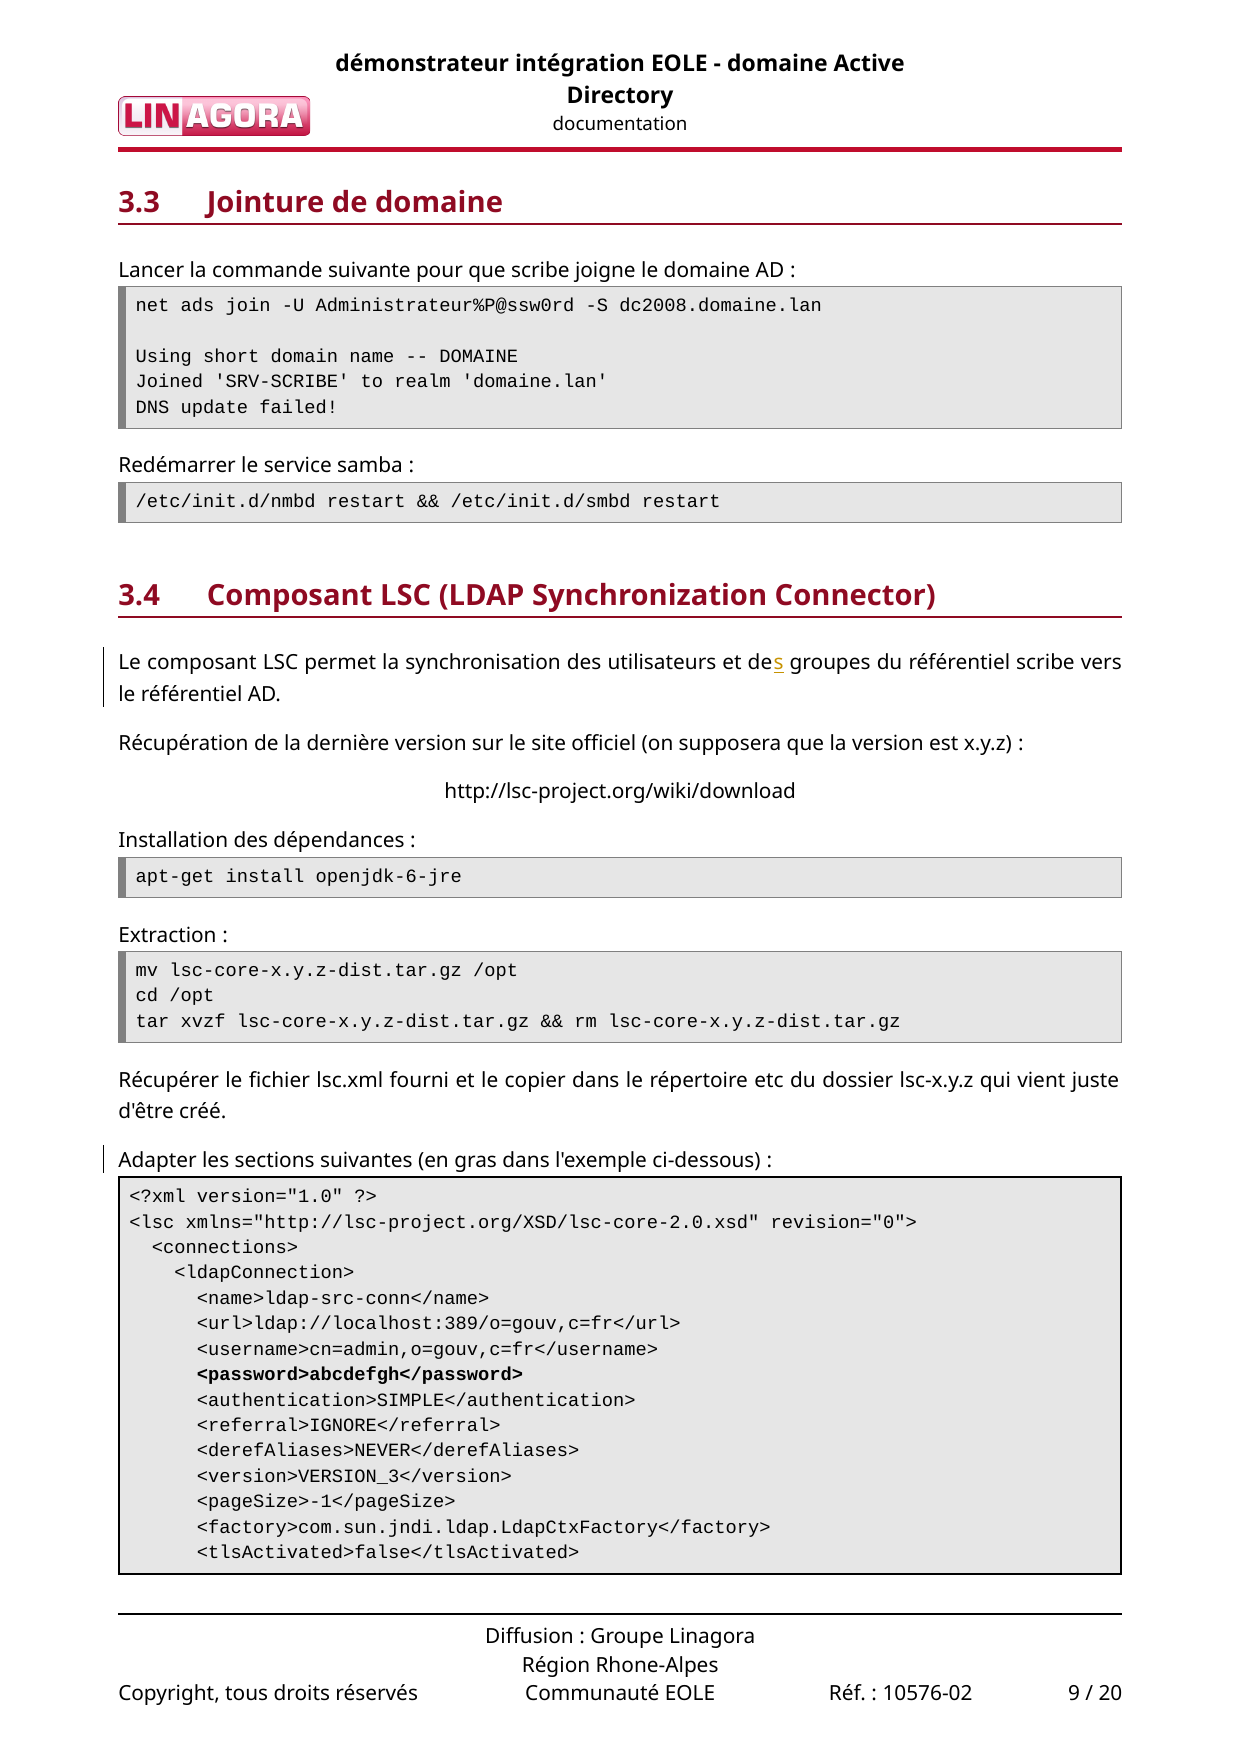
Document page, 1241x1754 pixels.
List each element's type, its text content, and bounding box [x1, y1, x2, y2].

text Le composant LSC permet la synchronisation des utilisateurs et des groupes du référentiel scribe vers le référentiel AD. [118, 647, 1122, 707]
text Using short domain name -- DOMAINE [126, 337, 1121, 362]
text Extraction : [118, 920, 1122, 948]
text <username>cn=admin,o=gouv,c=fr</username> [120, 1329, 1120, 1354]
subtitle Jointure de domaine [118, 182, 1122, 223]
text <ldapConnection> [120, 1252, 1120, 1278]
text <?xml version="1.0" ?> [120, 1178, 1120, 1202]
text <password>abcdefgh</password> [120, 1354, 1120, 1379]
text <authentication>SIMPLE</authentication> [120, 1379, 1120, 1405]
text <factory>com.sun.jndi.ldap.LdapCtxFactory</factory> [120, 1507, 1120, 1532]
text /etc/init.d/nmbd restart && /etc/init.d/smbd restart [126, 483, 1121, 522]
text apt-get install openjdk-6-jre [126, 858, 1121, 897]
picture [118, 96, 311, 136]
text tar xvzf lsc-core-x.y.z-dist.tar.gz && rm lsc-core-x.y.z-dist.tar.gz [126, 1002, 1121, 1042]
text mv lsc-core-x.y.z-dist.tar.gz /opt [126, 952, 1121, 976]
text net ads join -U Administrateur%P@ssw0rd -S dc2008.domaine.lan [126, 287, 1121, 311]
text <derefAliases>NEVER</derefAliases> [120, 1430, 1120, 1456]
text <pageSize>-1</pageSize> [120, 1481, 1120, 1507]
text Lancer la commande suivante pour que scribe joigne le domaine AD : [118, 255, 1122, 283]
text <version>VERSION_3</version> [120, 1456, 1120, 1481]
text Récupérer le fichier lsc.xml fourni et le copier dans le répertoire etc du dossier lsc-x.y.z qui vient juste d'être créé. [118, 1065, 1122, 1124]
text <connections> [120, 1227, 1120, 1252]
text Redémarrer le service samba : [118, 451, 1122, 479]
text <name>ldap-src-conn</name> [120, 1278, 1120, 1303]
text cd /opt [126, 976, 1121, 1002]
text Installation des dépendances : [118, 826, 1122, 854]
text <tlsActivated>false</tlsActivated> [120, 1532, 1120, 1573]
text DNS update failed! [126, 388, 1121, 428]
text Joined 'SRV-SCRIBE' to realm 'domaine.lan' [126, 362, 1121, 388]
text Récupération de la dernière version sur le site officiel (on supposera que la version est x.y.z) : [118, 728, 1122, 756]
text Adapter les sections suivantes (en gras dans l'exemple ci-dessous) : [118, 1145, 1122, 1173]
text <referral>IGNORE</referral> [120, 1405, 1120, 1430]
text <lsc xmlns="http://lsc-project.org/XSD/lsc-core-2.0.xsd" revision="0"> [120, 1202, 1120, 1227]
subtitle Composant LSC (LDAP Synchronization Connector) [118, 574, 1122, 616]
text <url>ldap://localhost:389/o=gouv,c=fr</url> [120, 1303, 1120, 1329]
text http://lsc-project.org/wiki/download [118, 777, 1122, 805]
